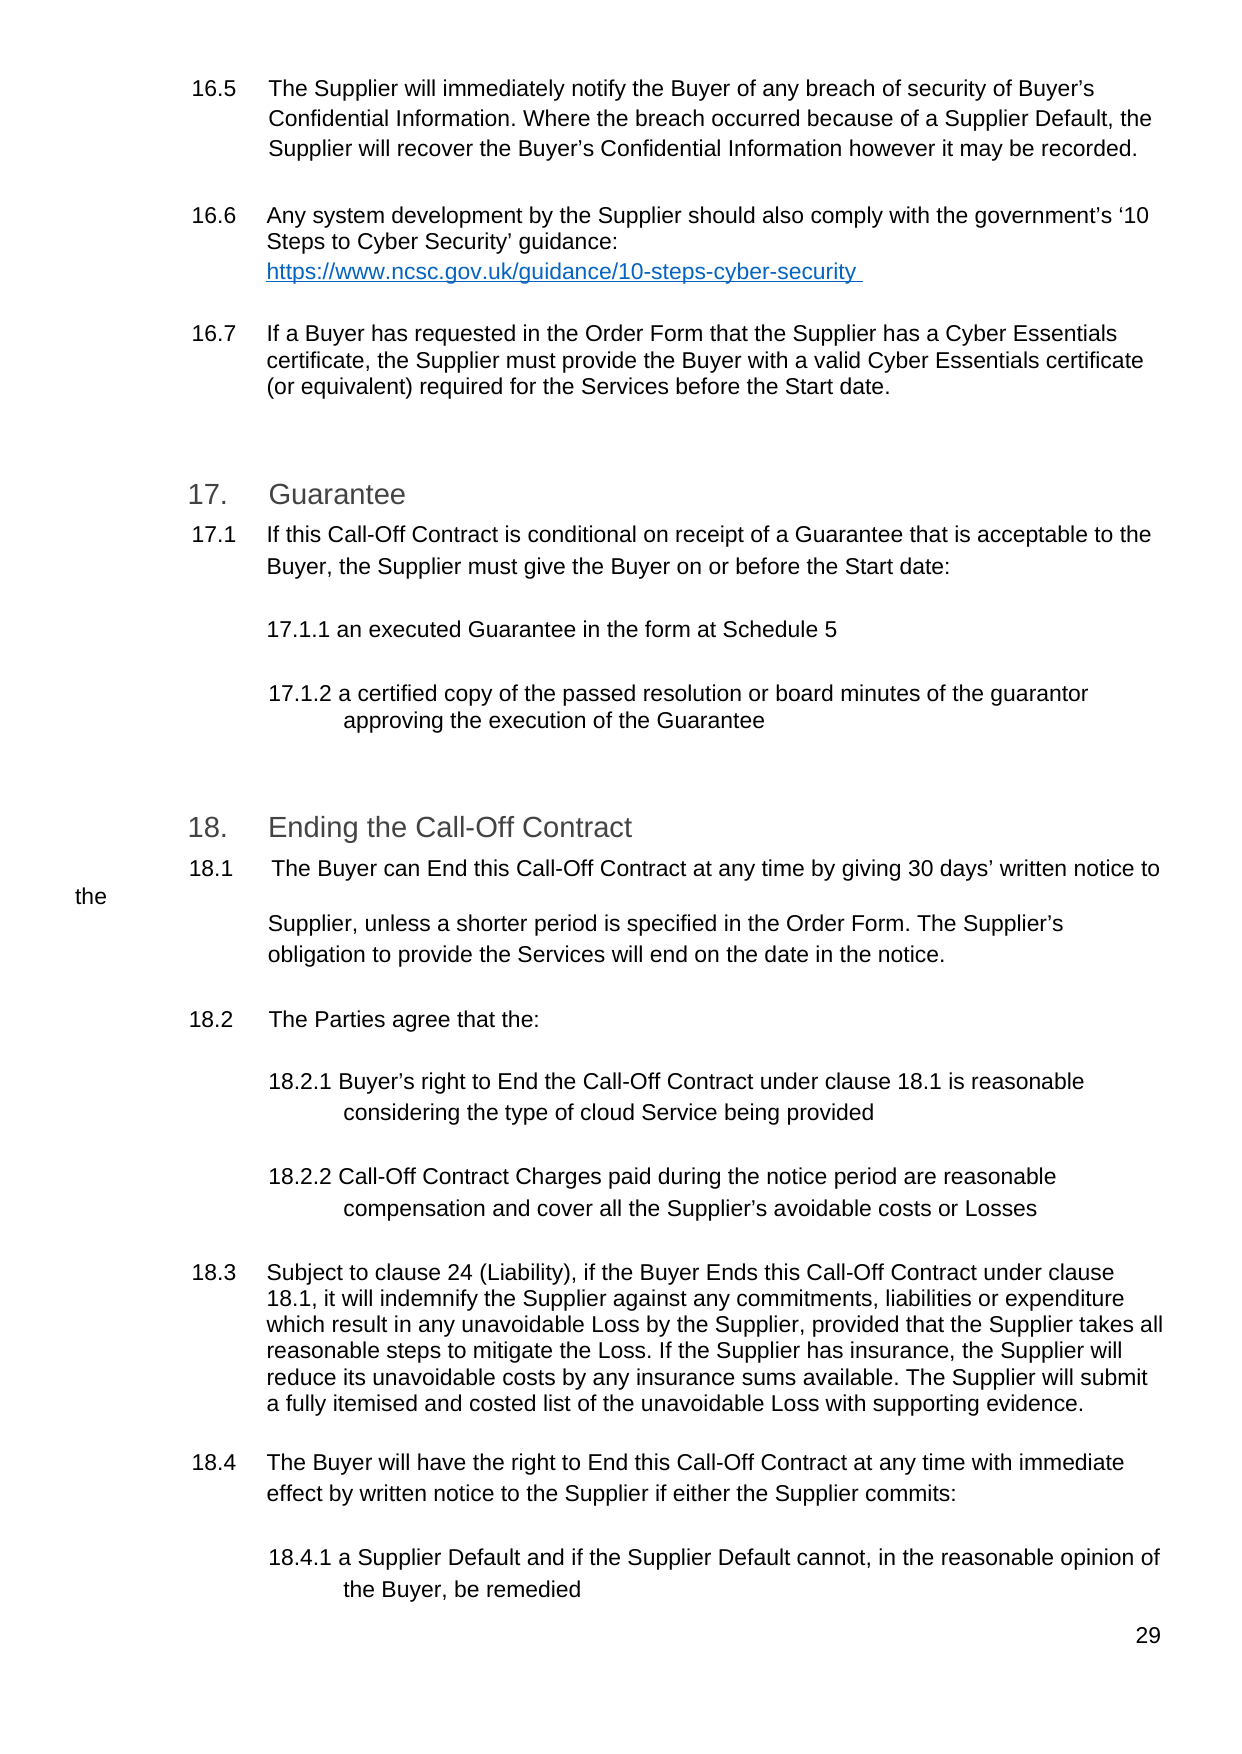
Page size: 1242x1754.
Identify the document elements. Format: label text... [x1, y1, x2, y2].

text 18.2.2 Call-Off Contract Charges paid during the notice period are reasonable compensation and cover all the Supplier’s avoidable costs or Losses [268, 1163, 1165, 1221]
text https://www.ncsc.gov.uk/guidance/10-steps-cyber-security [234, 258, 1167, 284]
text 18.4.1 a Supplier Default and if the Supplier Default cannot, in the reasonable opinion of the Buyer, be remedied [268, 1544, 1165, 1602]
subtitle 17. Guarantee [75, 477, 1167, 510]
text 18.3 Subject to clause 24 (Liability), if the Buyer Ends this Call-Off Contract under clause 18.1, it will indemnify the Supplier against any commitments, liabilities or expenditure which result in any unavoidable Loss by the Supplier, provided that the Supplier takes all reasonable steps to mitigate the Loss. If the Supplier has insurance, the Supplier will reduce its unavoidable costs by any insurance sums available. The Supplier will submit a fully itemised and costed list of the unavoidable Loss with supporting evidence. [191, 1258, 1165, 1417]
text 17.1 If this Call-Off Contract is conditional on receipt of a Guarantee that is acceptable to the Buyer, the Supplier must give the Buyer on or before the Start date: [191, 521, 1165, 579]
text 16.5 The Supplier will immediately notify the Buyer of any breach of security of Buyer’s Confidential Information. Where the breach occurred because of a Supplier Default, the Supplier will recover the Buyer’s Confidential Information however it may be recorded. [191, 75, 1165, 162]
text 17.1.2 a certified copy of the passed resolution or board minutes of the guarantor approving the execution of the Guarantee [268, 680, 1165, 733]
text 16.7 If a Buyer has requested in the Order Form that the Supplier has a Cyber Essentials certificate, the Supplier must provide the Buyer with a valid Cyber Essentials certificate (or equivalent) required for the Services before the Start date. [191, 320, 1165, 399]
subtitle 18. Ending the Call-Off Contract [75, 810, 1167, 844]
text Supplier, unless a shorter period is specified in the Order Form. The Supplier’s obligation to provide the Services will end on the date in the notice. [268, 909, 1165, 967]
text 16.6 Any system development by the Supplier should also comply with the government’s ‘10 Steps to Cyber Security’ guidance: [191, 202, 1165, 254]
text 17.1.1 an executed Guarantee in the form at Schedule 5 [234, 616, 1165, 643]
text 18.1 The Buyer can End this Call-Off Contract at any time by giving 30 days’ written notice to the [75, 854, 1167, 909]
text 18.2.1 Buyer’s right to End the Call-Off Contract under clause 18.1 is reasonable considering the type of cloud Service being provided [268, 1068, 1165, 1126]
text 18.4 The Buyer will have the right to End this Call-Off Contract at any time with immediate effect by written notice to the Supplier if either the Supplier commits: [191, 1449, 1165, 1507]
text 18.2 The Parties agree that the: [75, 1005, 1167, 1033]
